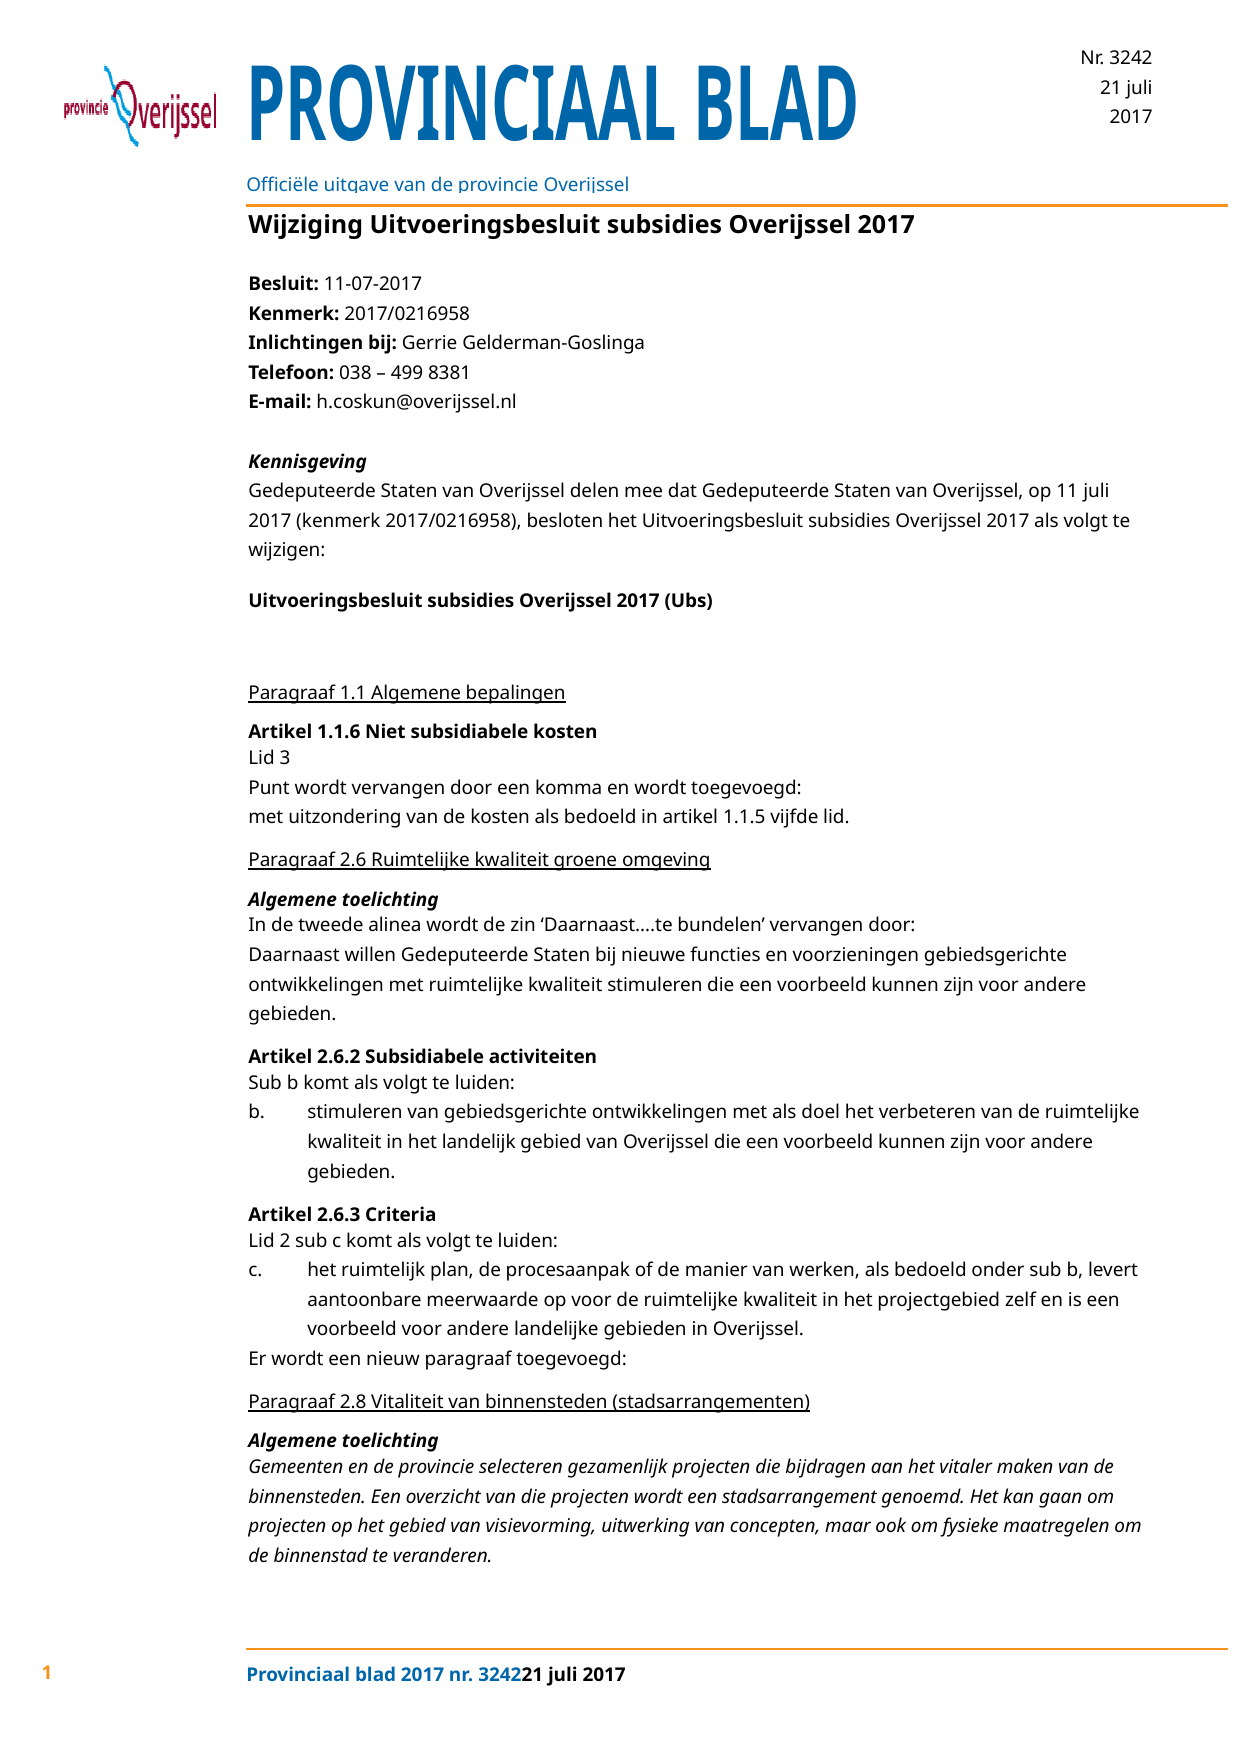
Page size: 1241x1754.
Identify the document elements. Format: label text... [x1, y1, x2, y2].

text Paragraaf 2.8 Vitaliteit van binnensteden (stadsarrangementen) [248, 1388, 1152, 1414]
text Paragraaf 1.1 Algemene bepalingen [248, 679, 1152, 705]
text E-mail: h.coskun@overijssel.nl [248, 389, 1152, 414]
text Artikel 2.6.2 Subsidiabele activiteiten [248, 1043, 1152, 1069]
text met uitzondering van de kosten als bedoeld in artikel 1.1.5 vijfde lid. [248, 803, 1152, 829]
text Artikel 2.6.3 Criteria [248, 1201, 1152, 1227]
text Algemene toelichting [248, 1427, 1152, 1453]
text Lid 2 sub c komt als volgt te luiden: [248, 1227, 1152, 1252]
text Wijziging Uitvoeringsbesluit subsidies Overijssel 2017 [248, 207, 1152, 241]
picture [41, 47, 231, 172]
text Lid 3 [248, 744, 1152, 770]
text Telefoon: 038 – 499 8381 [248, 359, 1152, 385]
text Er wordt een nieuw paragraaf toegevoegd: [248, 1345, 1152, 1371]
text Algemene toelichting [248, 886, 1152, 912]
text Gedeputeerde Staten van Overijssel delen mee dat Gedeputeerde Staten van Overijssel, op 11 juli 2017 (kenmerk 2017/0216958), besloten het Uitvoeringsbesluit subsidies Overijssel 2017 als volgt te wijzigen: [248, 477, 1152, 562]
text Punt wordt vervangen door een komma en wordt toegevoegd: [248, 774, 1152, 799]
text Gemeenten en de provincie selecteren gezamenlijk projecten die bijdragen aan het vitaler maken van de binnensteden. Een overzicht van die projecten wordt een stadsarrangement genoemd. Het kan gaan om projecten op het gebied van visievorming, uitwerking van concepten, maar ook om fysieke maatregelen om de binnenstad te veranderen. [248, 1453, 1152, 1568]
text Daarnaast willen Gedeputeerde Staten bij nieuwe functies en voorzieningen gebiedsgerichte ontwikkelingen met ruimtelijke kwaliteit stimuleren die een voorbeeld kunnen zijn voor andere gebieden. [248, 941, 1152, 1026]
text Inlichtingen bij: Gerrie Gelderman-Goslinga [248, 329, 1152, 355]
text Kenmerk: 2017/0216958 [248, 300, 1152, 326]
list het ruimtelijk plan, de procesaanpak of de manier van werken, als bedoeld onder sub b, levert aantoonbare meerwaarde op voor de ruimtelijke kwaliteit in het projectgebied zelf en is een voorbeeld voor andere landelijke gebieden in Overijssel. [248, 1256, 1152, 1341]
text Kennisgeving [248, 448, 1152, 473]
text Sub b komt als volgt te luiden: [248, 1069, 1152, 1095]
text In de tweede alinea wordt de zin ‘Daarnaast….te bundelen’ vervangen door: [248, 912, 1152, 937]
text Artikel 1.1.6 Niet subsidiabele kosten [248, 718, 1152, 744]
text Besluit: 11-07-2017 [248, 270, 1152, 296]
text Uitvoeringsbesluit subsidies Overijssel 2017 (Ubs) [248, 587, 1152, 613]
list stimuleren van gebiedsgerichte ontwikkelingen met als doel het verbeteren van de ruimtelijke kwaliteit in het landelijk gebied van Overijssel die een voorbeeld kunnen zijn voor andere gebieden. [248, 1099, 1152, 1184]
text Paragraaf 2.6 Ruimtelijke kwaliteit groene omgeving [248, 847, 1152, 872]
